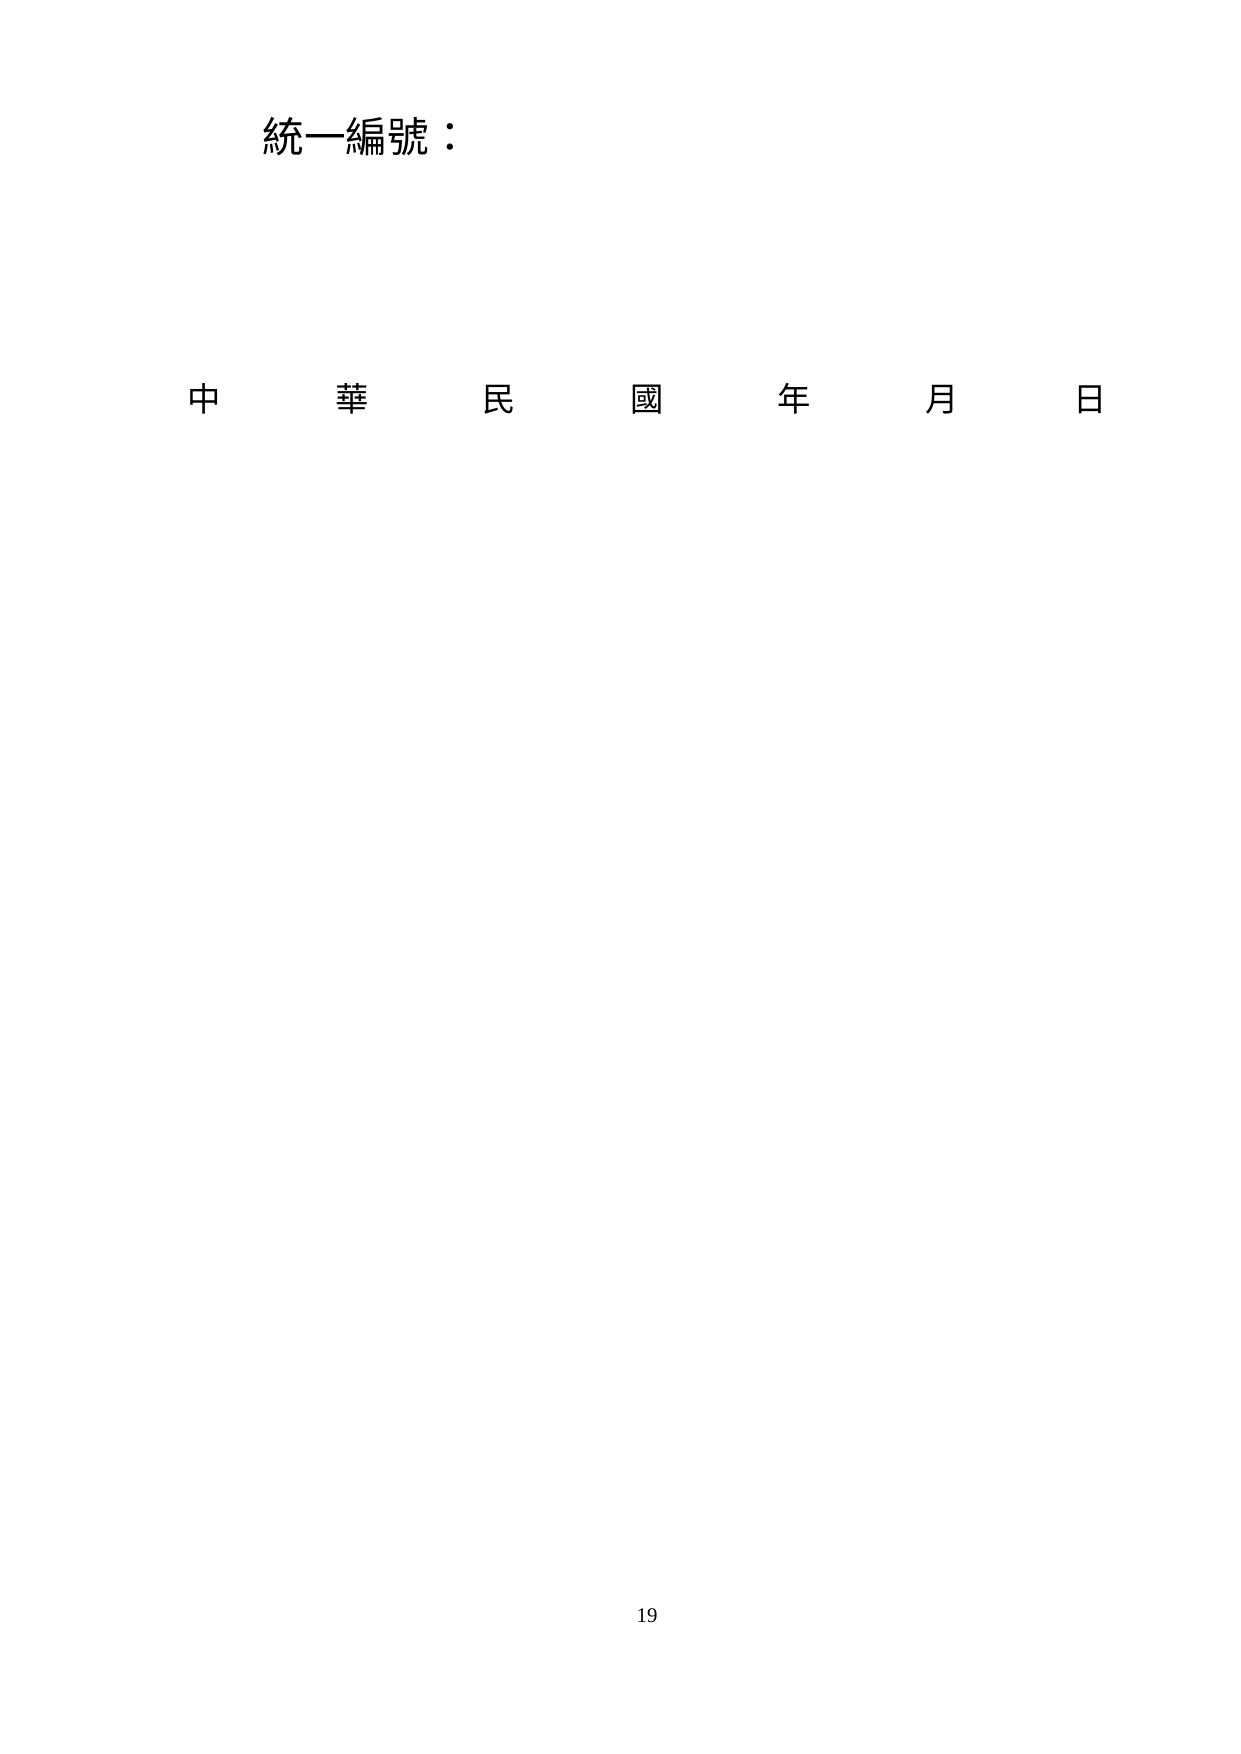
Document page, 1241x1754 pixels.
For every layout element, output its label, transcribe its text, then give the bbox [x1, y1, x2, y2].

text 統一編號： [262, 96, 1106, 171]
text 中華民國年月日 [187, 359, 1106, 434]
